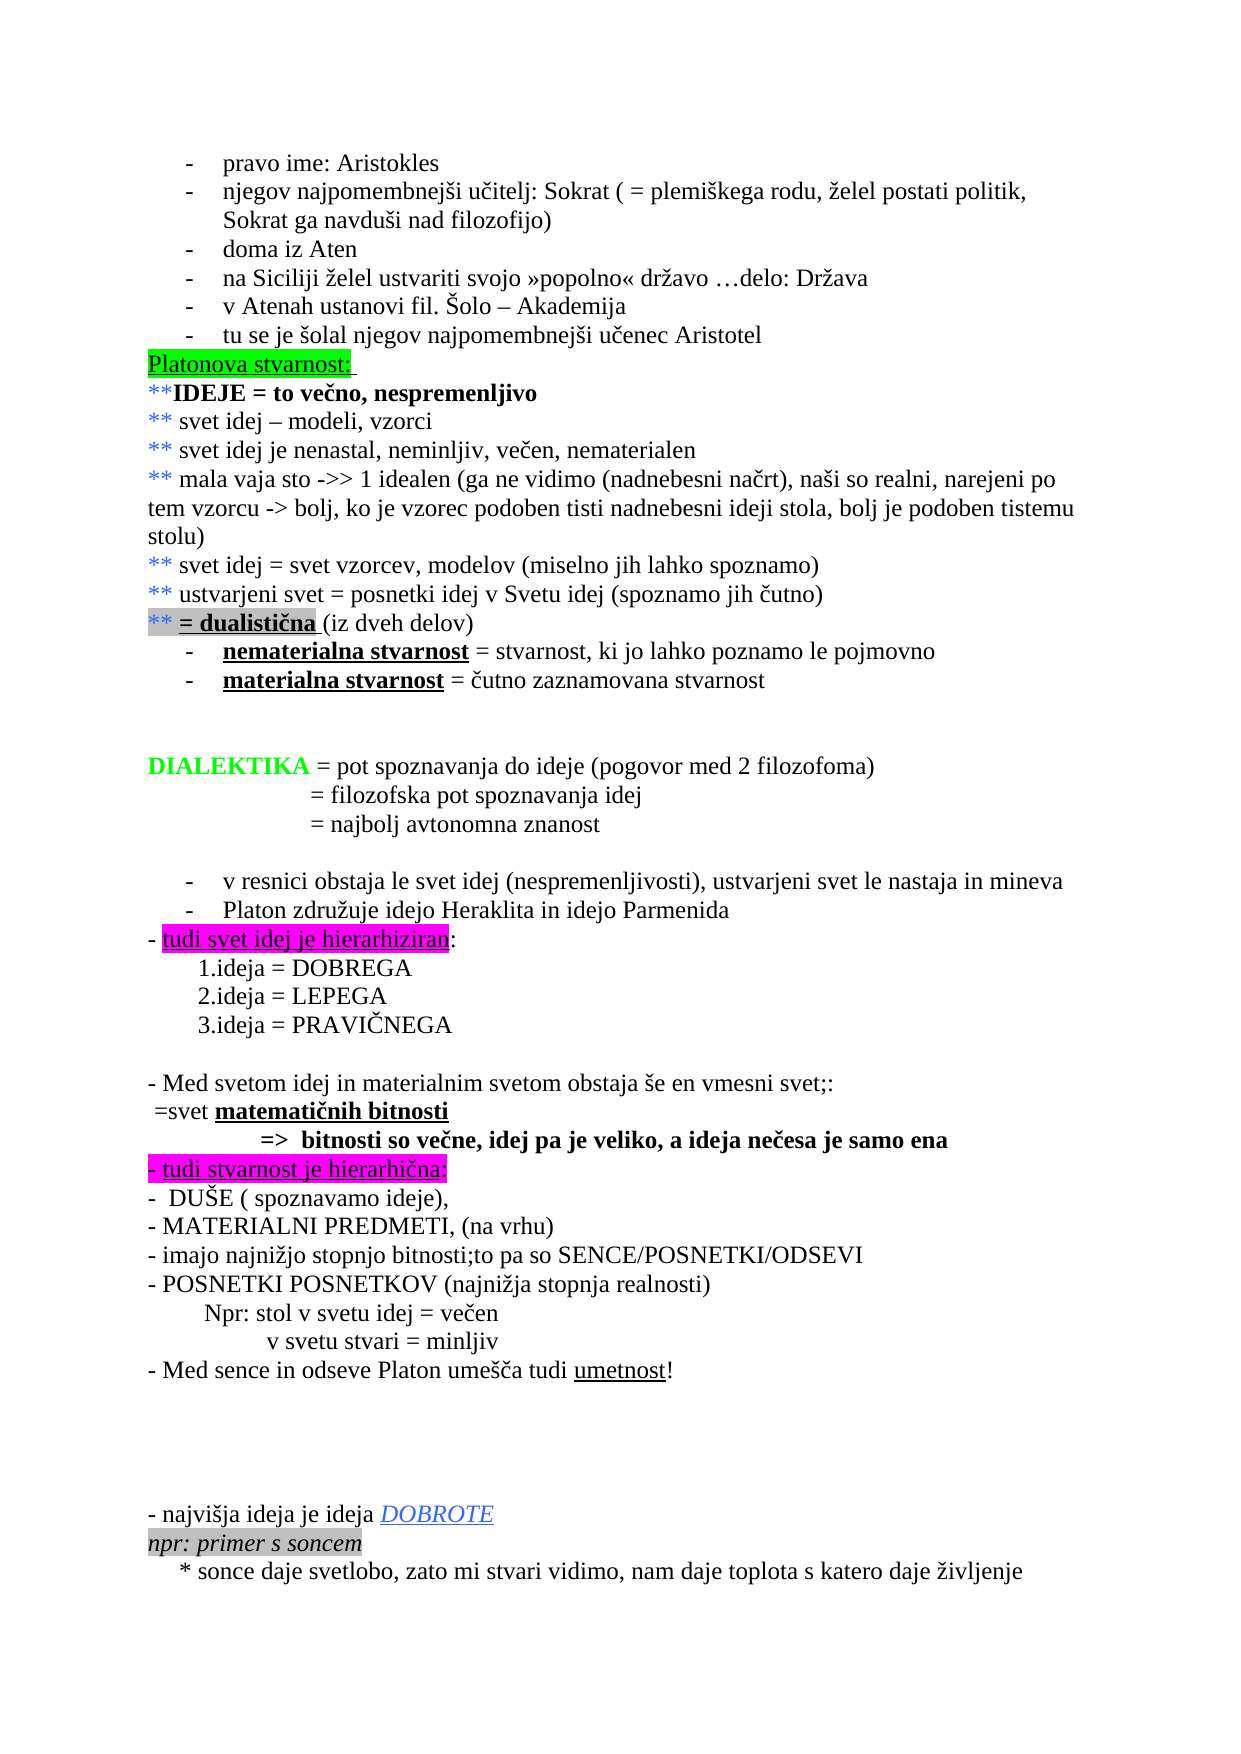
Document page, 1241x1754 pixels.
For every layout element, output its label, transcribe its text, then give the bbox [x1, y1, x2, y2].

list v Atenah ustanovi fil. Šolo – Akademija [185, 291, 1093, 320]
text 2.ideja = LEPEGA [148, 981, 1093, 1010]
text 3.ideja = PRAVIČNEGA [148, 1010, 1093, 1039]
text ** svet idej – modeli, vzorci [148, 406, 1093, 435]
text - DUŠE ( spoznavamo ideje), [148, 1183, 1093, 1211]
list pravo ime: Aristokles [185, 148, 1093, 176]
list v resnici obstaja le svet idej (nespremenljivosti), ustvarjeni svet le nastaja in mineva [185, 866, 1093, 895]
text - POSNETKI POSNETKOV (najnižja stopnja realnosti) [148, 1269, 1093, 1298]
list materialna stvarnost = čutno zaznamovana stvarnost [185, 665, 1093, 694]
text =svet matematičnih bitnosti [148, 1096, 1093, 1125]
text npr: primer s soncem [148, 1528, 1093, 1556]
text - tudi svet idej je hierarhiziran: [148, 924, 1093, 953]
text = najbolj avtonomna znanost [148, 809, 1093, 838]
text Platonova stvarnost: [148, 349, 1093, 378]
text ** svet idej = svet vzorcev, modelov (miselno jih lahko spoznamo) [148, 550, 1093, 579]
text 1.ideja = DOBREGA [148, 953, 1093, 981]
list na Siciliji želel ustvariti svojo »popolno« državo …delo: Država [185, 263, 1093, 291]
text DIALEKTIKA = pot spoznavanja do ideje (pogovor med 2 filozofoma) [148, 751, 1093, 780]
text ** ustvarjeni svet = posnetki idej v Svetu idej (spoznamo jih čutno) [148, 579, 1093, 608]
text * sonce daje svetlobo, zato mi stvari vidimo, nam daje toplota s katero daje življenje [148, 1556, 1093, 1585]
text - MATERIALNI PREDMETI, (na vrhu) [148, 1211, 1093, 1240]
text - Med sence in odseve Platon umešča tudi umetnost! [148, 1355, 1093, 1384]
text - Med svetom idej in materialnim svetom obstaja še en vmesni svet;: [148, 1068, 1093, 1096]
list doma iz Aten [185, 234, 1093, 263]
text v svetu stvari = minljiv [148, 1326, 1093, 1355]
text **IDEJE = to večno, nespremenljivo [148, 378, 1093, 406]
text ** svet idej je nenastal, neminljiv, večen, nematerialen [148, 435, 1093, 464]
list nematerialna stvarnost = stvarnost, ki jo lahko poznamo le pojmovno [185, 636, 1093, 665]
text = filozofska pot spoznavanja idej [148, 780, 1093, 809]
list tu se je šolal njegov najpomembnejši učenec Aristotel [185, 320, 1093, 349]
list Platon združuje idejo Heraklita in idejo Parmenida [185, 895, 1093, 924]
text ** mala vaja sto ->> 1 idealen (ga ne vidimo (nadnebesni načrt), naši so realni, narejeni po tem vzorcu -> bolj, ko je vzorec podoben tisti nadnebesni ideji stola, bolj je podoben tistemu stolu) [148, 464, 1093, 550]
text - imajo najnižjo stopnjo bitnosti;to pa so SENCE/POSNETKI/ODSEVI [148, 1240, 1093, 1269]
text ** = dualistična (iz dveh delov) [148, 608, 1093, 636]
text => bitnosti so večne, idej pa je veliko, a ideja nečesa je samo ena [148, 1125, 1093, 1154]
text - tudi stvarnost je hierarhična: [148, 1154, 1093, 1183]
list njegov najpomembnejši učitelj: Sokrat ( = plemiškega rodu, želel postati politik, Sokrat ga navduši nad filozofijo) [185, 176, 1093, 234]
text - najvišja ideja je ideja DOBROTE [148, 1499, 1093, 1528]
text Npr: stol v svetu idej = večen [148, 1298, 1093, 1326]
